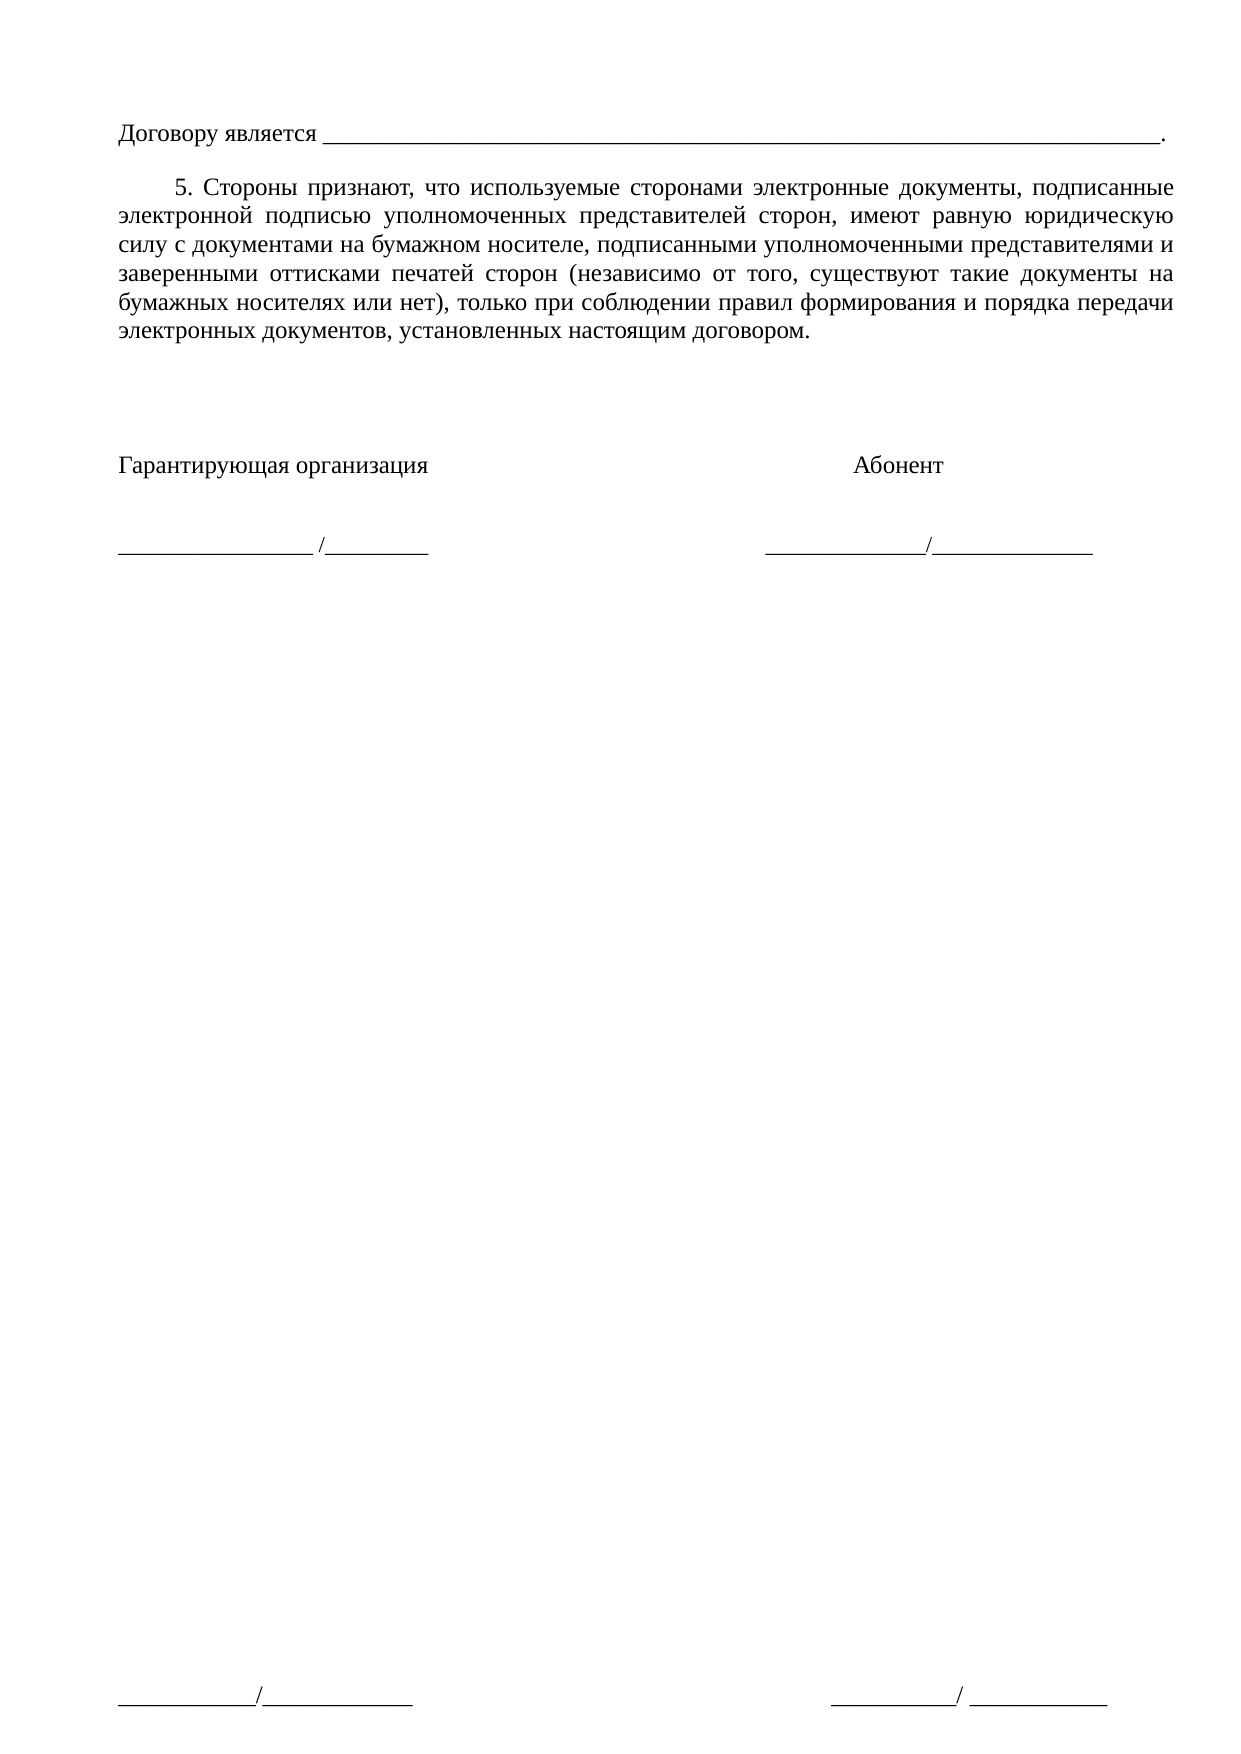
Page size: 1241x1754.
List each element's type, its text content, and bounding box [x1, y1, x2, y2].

text Гарантирующая организация Абонент [118, 450, 1175, 478]
text Договору является ___________________________________________________________________. [118, 118, 1175, 147]
text 5. Стороны признают, что используемые сторонами электронные документы, подписанные электронной подписью уполномоченных представителей сторон, имеют равную юридическую силу с документами на бумажном носителе, подписанными уполномоченными представителями и заверенными оттисками печатей сторон (независимо от того, существуют такие документы на бумажных носителях или нет), только при соблюдении правил формирования и порядка передачи электронных документов, установленных настоящим договором. [118, 172, 1175, 344]
text _________________ /_________ ______________/______________ [118, 531, 1175, 558]
